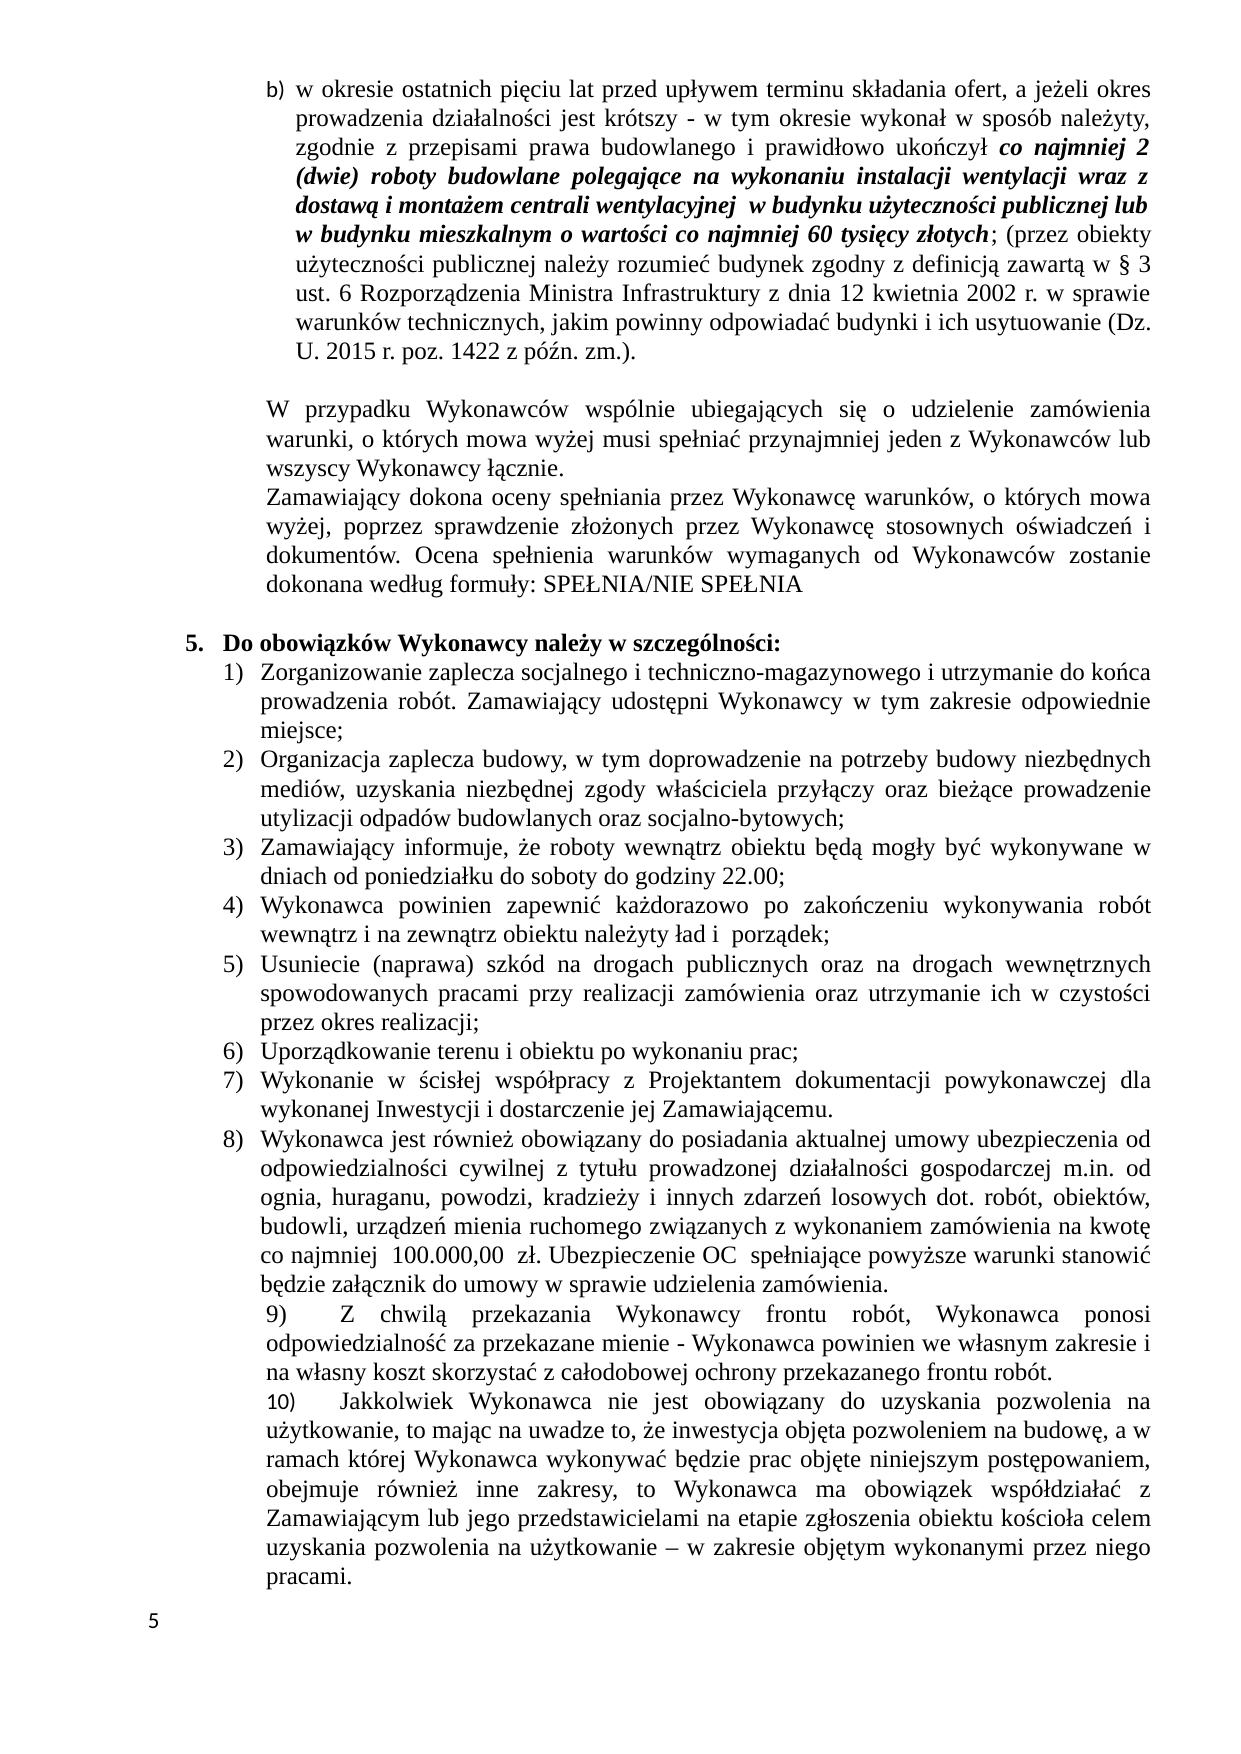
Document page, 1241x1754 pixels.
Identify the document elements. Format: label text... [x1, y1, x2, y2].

list Usuniecie (naprawa) szkód na drogach publicznych oraz na drogach wewnętrznych spowodowanych pracami przy realizacji zamówienia oraz utrzymanie ich w czystości przez okres realizacji; [223, 949, 1152, 1036]
text W przypadku Wykonawców wspólnie ubiegających się o udzielenie zamówienia warunki, o których mowa wyżej musi spełniać przynajmniej jeden z Wykonawców lub wszyscy Wykonawcy łącznie. [266, 394, 1152, 482]
list Jakkolwiek Wykonawca nie jest obowiązany do uzyskania pozwolenia na użytkowanie, to mając na uwadze to, że inwestycja objęta pozwoleniem na budowę, a w ramach której Wykonawca wykonywać będzie prac objęte niniejszym postępowaniem, obejmuje również inne zakresy, to Wykonawca ma obowiązek współdziałać z Zamawiającym lub jego przedstawicielami na etapie zgłoszenia obiektu kościoła celem uzyskania pozwolenia na użytkowanie – w zakresie objętym wykonanymi przez niego pracami. [266, 1386, 1152, 1590]
list Do obowiązków Wykonawcy należy w szczególności: [185, 628, 1152, 657]
list Z chwilą przekazania Wykonawcy frontu robót, Wykonawca ponosi odpowiedzialność za przekazane mienie - Wykonawca powinien we własnym zakresie i na własny koszt skorzystać z całodobowej ochrony przekazanego frontu robót. [266, 1299, 1152, 1386]
text Zamawiający dokona oceny spełniania przez Wykonawcę warunków, o których mowa wyżej, poprzez sprawdzenie złożonych przez Wykonawcę stosownych oświadczeń i dokumentów. Ocena spełnienia warunków wymaganych od Wykonawców zostanie dokonana według formuły: SPEŁNIA/NIE SPEŁNIA [266, 482, 1152, 599]
list Wykonawca powinien zapewnić każdorazowo po zakończeniu wykonywania robót wewnątrz i na zewnątrz obiektu należyty ład i porządek; [223, 890, 1152, 949]
list Uporządkowanie terenu i obiektu po wykonaniu prac; [223, 1036, 1152, 1065]
list w okresie ostatnich pięciu lat przed upływem terminu składania ofert, a jeżeli okres prowadzenia działalności jest krótszy - w tym okresie wykonał w sposób należyty, zgodnie z przepisami prawa budowlanego i prawidłowo ukończył co najmniej 2 (dwie) roboty budowlane polegające na wykonaniu instalacji wentylacji wraz z dostawą i montażem centrali wentylacyjnej w budynku użyteczności publicznej lub w budynku mieszkalnym o wartości co najmniej 60 tysięcy złotych; (przez obiekty użyteczności publicznej należy rozumieć budynek zgodny z definicją zawartą w § 3 ust. 6 Rozporządzenia Ministra Infrastruktury z dnia 12 kwietnia 2002 r. w sprawie warunków technicznych, jakim powinny odpowiadać budynki i ich usytuowanie (Dz. U. 2015 r. poz. 1422 z późn. zm.). [266, 74, 1152, 365]
list Zorganizowanie zaplecza socjalnego i techniczno-magazynowego i utrzymanie do końca prowadzenia robót. Zamawiający udostępni Wykonawcy w tym zakresie odpowiednie miejsce; [223, 657, 1152, 744]
list Organizacja zaplecza budowy, w tym doprowadzenie na potrzeby budowy niezbędnych mediów, uzyskania niezbędnej zgody właściciela przyłączy oraz bieżące prowadzenie utylizacji odpadów budowlanych oraz socjalno-bytowych; [223, 744, 1152, 832]
list Wykonanie w ścisłej współpracy z Projektantem dokumentacji powykonawczej dla wykonanej Inwestycji i dostarczenie jej Zamawiającemu. [223, 1065, 1152, 1124]
list Wykonawca jest również obowiązany do posiadania aktualnej umowy ubezpieczenia od odpowiedzialności cywilnej z tytułu prowadzonej działalności gospodarczej m.in. od ognia, huraganu, powodzi, kradzieży i innych zdarzeń losowych dot. robót, obiektów, budowli, urządzeń mienia ruchomego związanych z wykonaniem zamówienia na kwotę co najmniej 100.000,00 zł. Ubezpieczenie OC spełniające powyższe warunki stanowić będzie załącznik do umowy w sprawie udzielenia zamówienia. [223, 1124, 1152, 1299]
list Zamawiający informuje, że roboty wewnątrz obiektu będą mogły być wykonywane w dniach od poniedziałku do soboty do godziny 22.00; [223, 832, 1152, 890]
